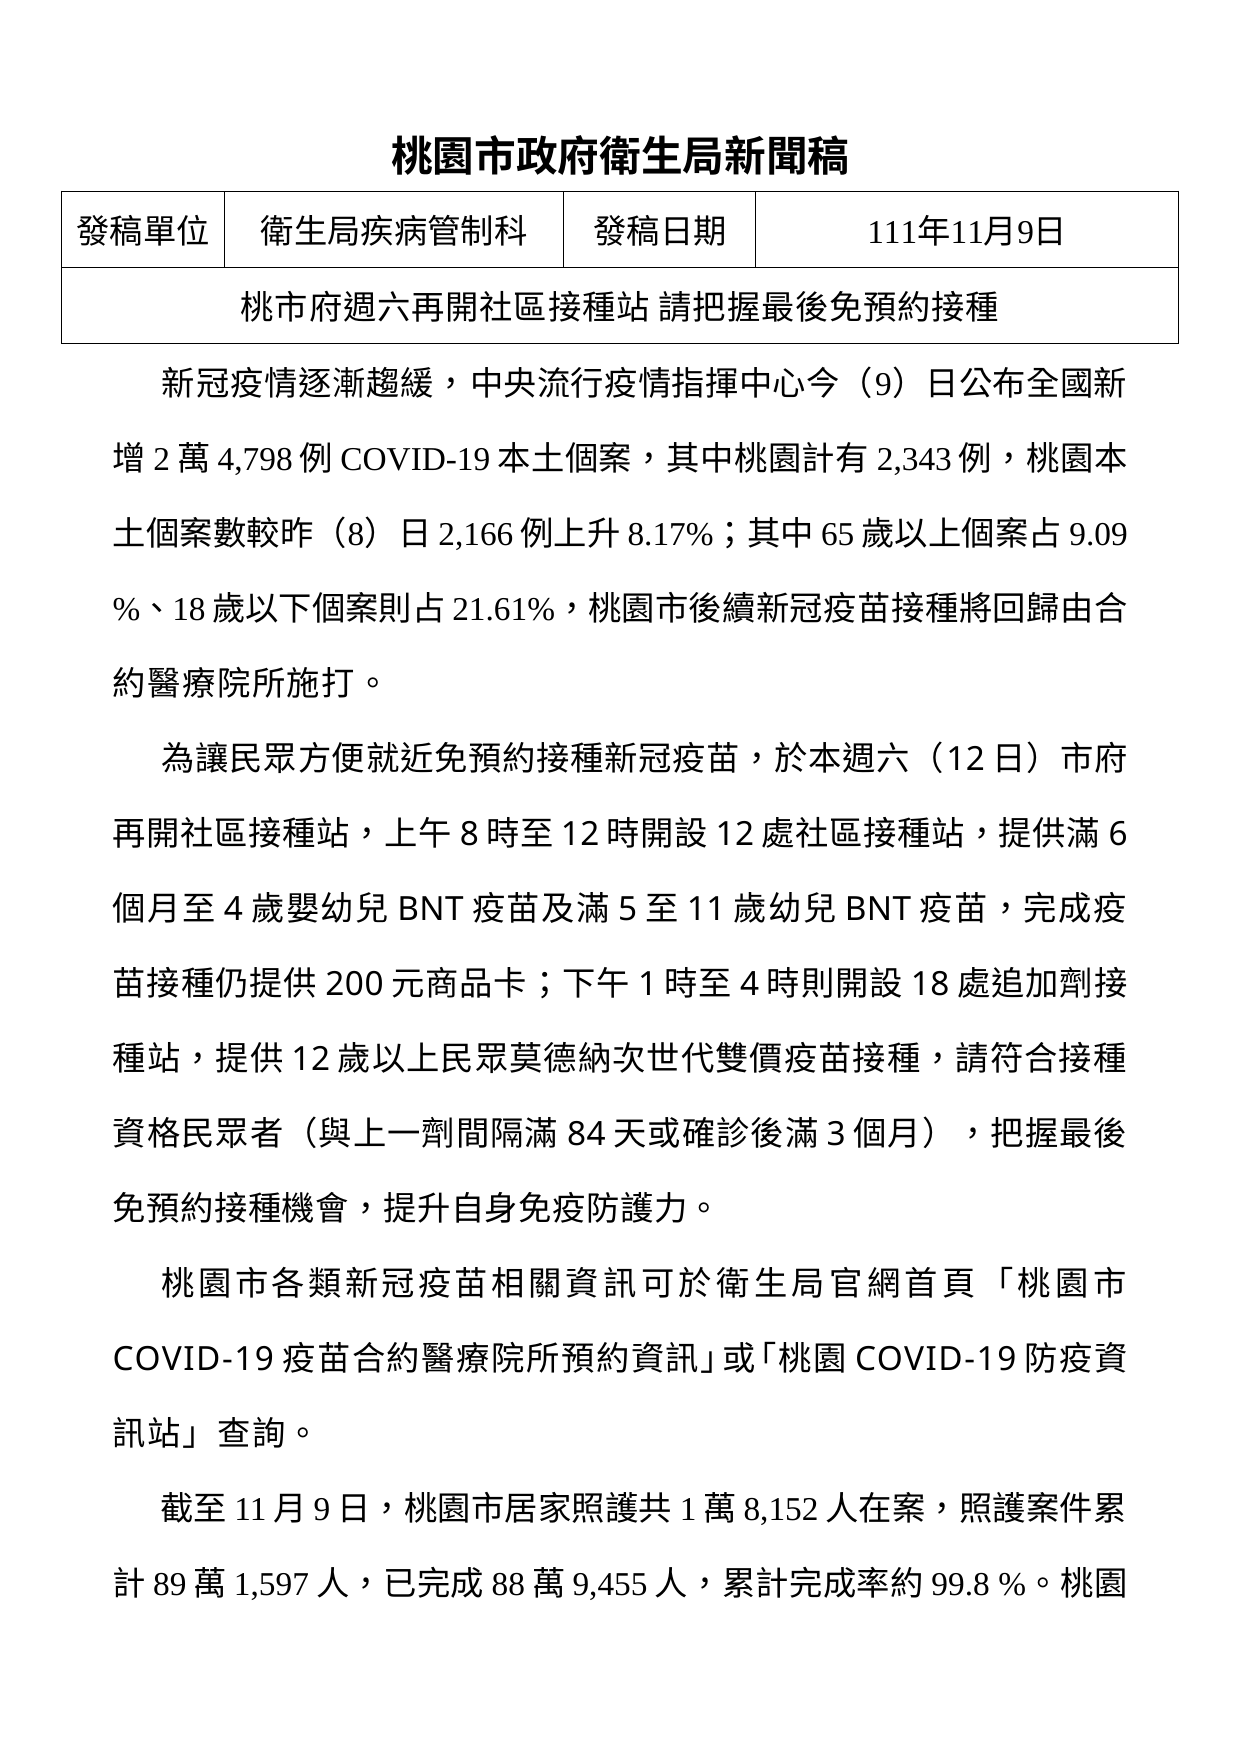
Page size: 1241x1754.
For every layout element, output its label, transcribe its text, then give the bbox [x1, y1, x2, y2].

text 截至11月9日，桃園市居家照護共1萬8,152人在案，照護案件累計89萬1,597人，已完成88萬9,455人，累計完成率約99.8 %。桃園 [112, 1469, 1128, 1619]
text 新冠疫情逐漸趨緩，中央流行疫情指揮中心今（9）日公布全國新增2萬4,798例COVID-19本土個案，其中桃園計有2,343例，桃園本土個案數較昨（8）日2,166例上升8.17%；其中65歲以上個案占9.09 %、18歲以下個案則占21.61%，桃園市後續新冠疫苗接種將回歸由合約醫療院所施打。 [112, 344, 1128, 719]
table_header 發稿單位 [62, 192, 224, 267]
table_cell 桃市府週六再開社區接種站 請把握最後免預約接種 [62, 268, 73, 343]
table_header 111年11月9日 [756, 192, 1178, 267]
text 桃園市政府衛生局新聞稿 [112, 116, 1128, 191]
text 桃園市各類新冠疫苗相關資訊可於衛生局官網首頁「桃園市COVID-19疫苗合約醫療院所預約資訊」或「桃園COVID-19防疫資訊站」查詢。 [112, 1244, 1128, 1469]
table_header 衛生局疾病管制科 [225, 192, 563, 267]
table_header 發稿日期 [564, 192, 755, 267]
text 為讓民眾方便就近免預約接種新冠疫苗，於本週六（12日）市府再開社區接種站，上午8時至12時開設12處社區接種站，提供滿6個月至4歲嬰幼兒BNT疫苗及滿5至11歲幼兒BNT疫苗，完成疫苗接種仍提供200元商品卡；下午1時至4時則開設18處追加劑接種站，提供12歲以上民眾莫德納次世代雙價疫苗接種，請符合接種資格民眾者（與上一劑間隔滿84天或確診後滿3個月），把握最後免預約接種機會，提升自身免疫防護力。 [112, 719, 1128, 1244]
table_cell 桃市府週六再開社區接種站 請把握最後免預約接種 [1167, 268, 1178, 343]
